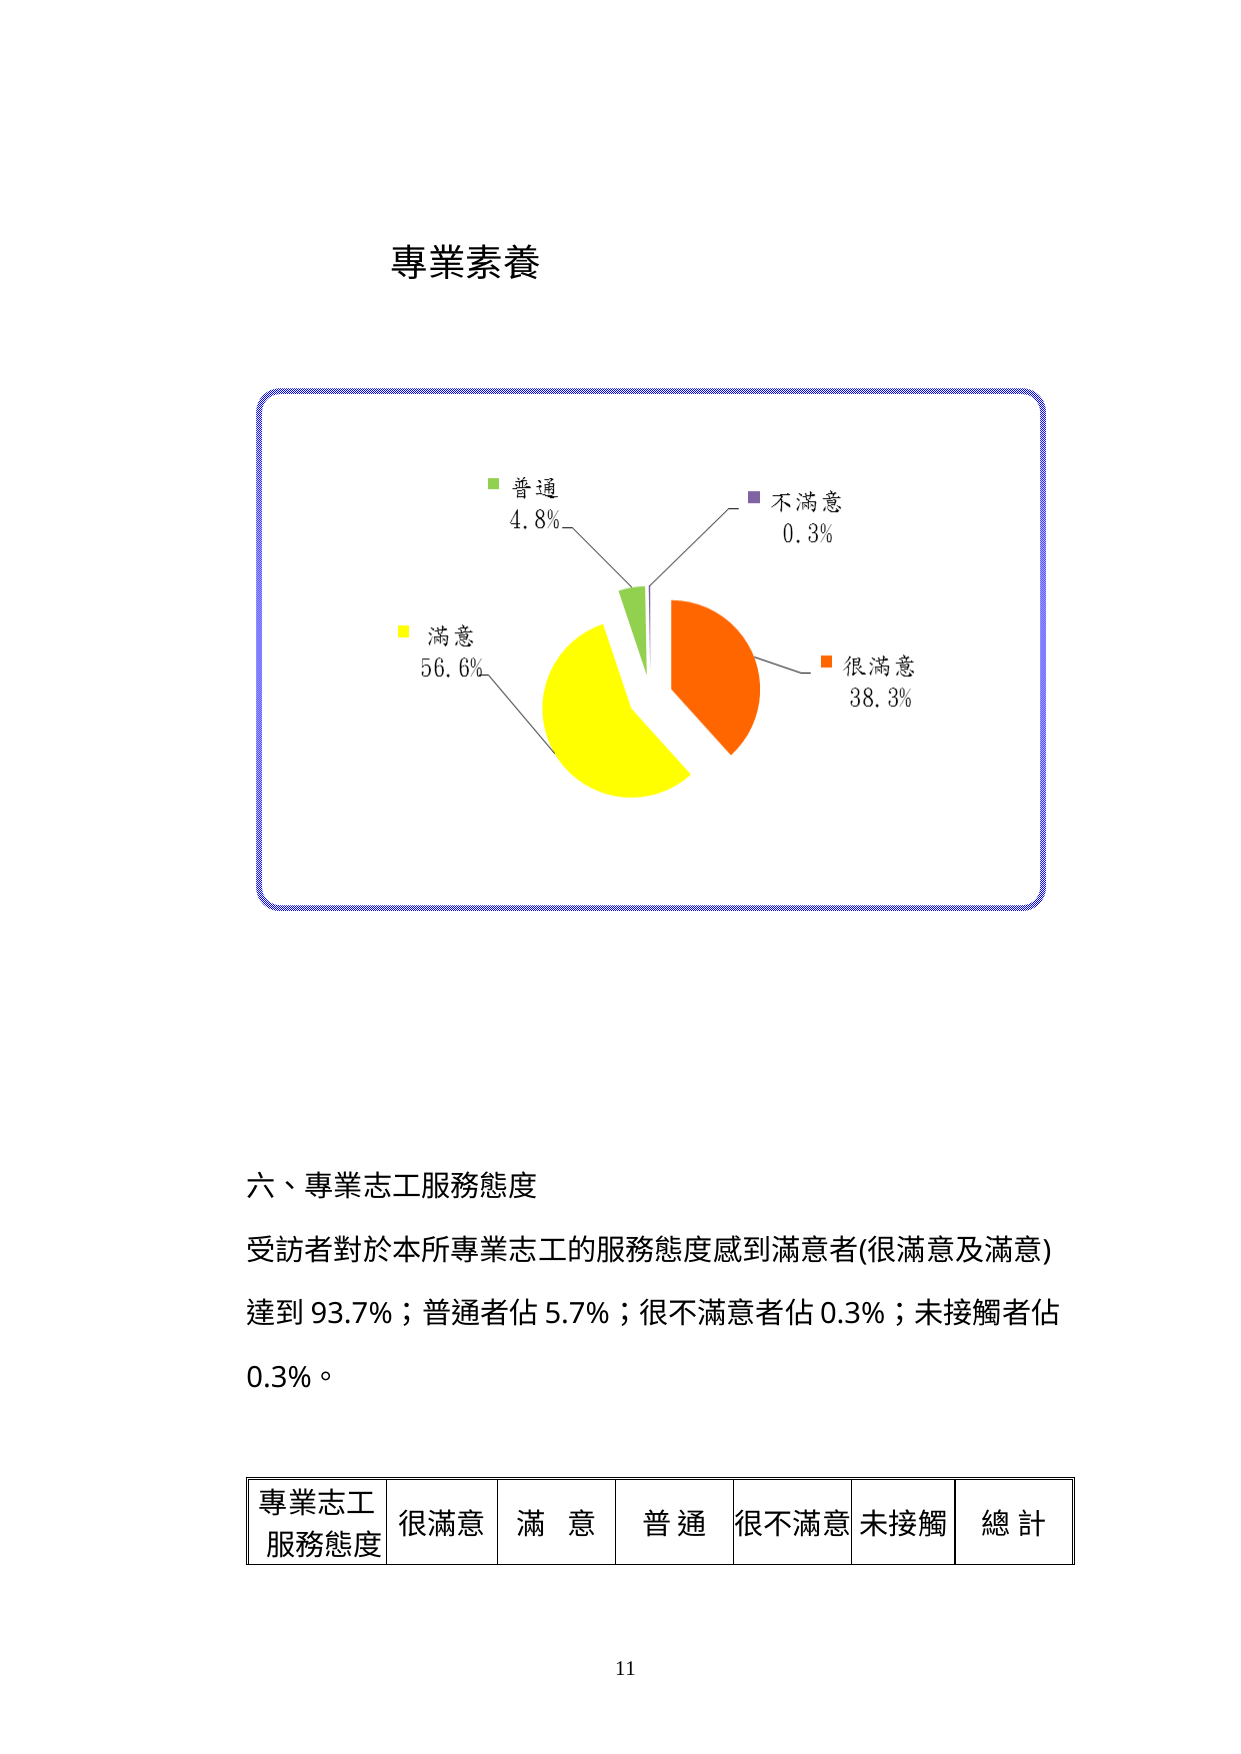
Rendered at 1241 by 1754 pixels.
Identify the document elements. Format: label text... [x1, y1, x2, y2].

table_header 專業志工 服務態度 [249, 1480, 386, 1564]
table_header 未接觸 [852, 1480, 954, 1564]
table_header 普 通 [616, 1480, 733, 1564]
table_header 滿 意 [498, 1480, 615, 1564]
text 專業素養 [353, 233, 579, 287]
table_header 很滿意 [387, 1480, 497, 1564]
text 受訪者對於本所專業志工的服務態度感到滿意者(很滿意及滿意)達到93.7%；普通者佔5.7%；很不滿意者佔0.3%；未接觸者佔0.3%。 [246, 1226, 1068, 1396]
picture [256, 388, 1046, 911]
table_header 很不滿意 [734, 1480, 851, 1564]
table_header 總 計 [956, 1480, 1072, 1564]
text 六、專業志工服務態度 [246, 1163, 1063, 1205]
